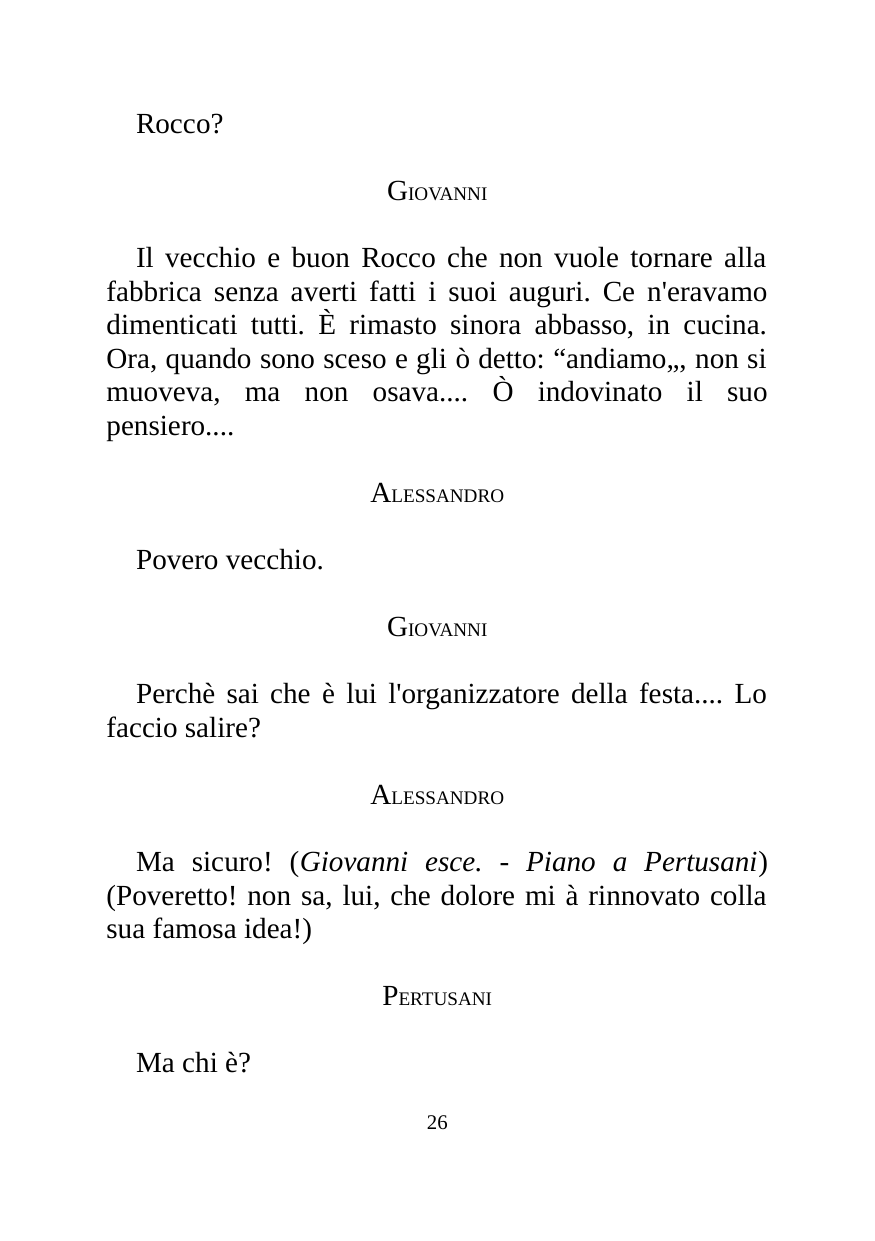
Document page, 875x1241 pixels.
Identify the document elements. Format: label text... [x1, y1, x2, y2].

text Il vecchio e buon Rocco che non vuole tornare alla fabbrica senza averti fatti i suoi auguri. Ce n'eravamo dimenticati tutti. È rimasto sinora abbasso, in cucina. Ora, quando sono sceso e gli ò detto: “andiamo„, non si muoveva, ma non osava.... Ò indovinato il suo pensiero.... [106, 240, 768, 442]
text Pertusani [106, 978, 768, 1012]
text Giovanni [106, 173, 768, 207]
text Povero vecchio. [106, 542, 768, 576]
text Alessandro [106, 777, 768, 811]
text Ma chi è? [106, 1045, 768, 1079]
text Alessandro [106, 475, 768, 509]
text Giovanni [106, 609, 768, 643]
text Ma sicuro! (Giovanni esce. - Piano a Pertusani) (Poveretto! non sa, lui, che dolore mi à rinnovato colla sua famosa idea!) [106, 844, 768, 945]
text Perchè sai che è lui l'organizzatore della festa.... Lo faccio salire? [106, 676, 768, 743]
text Rocco? [106, 106, 768, 140]
